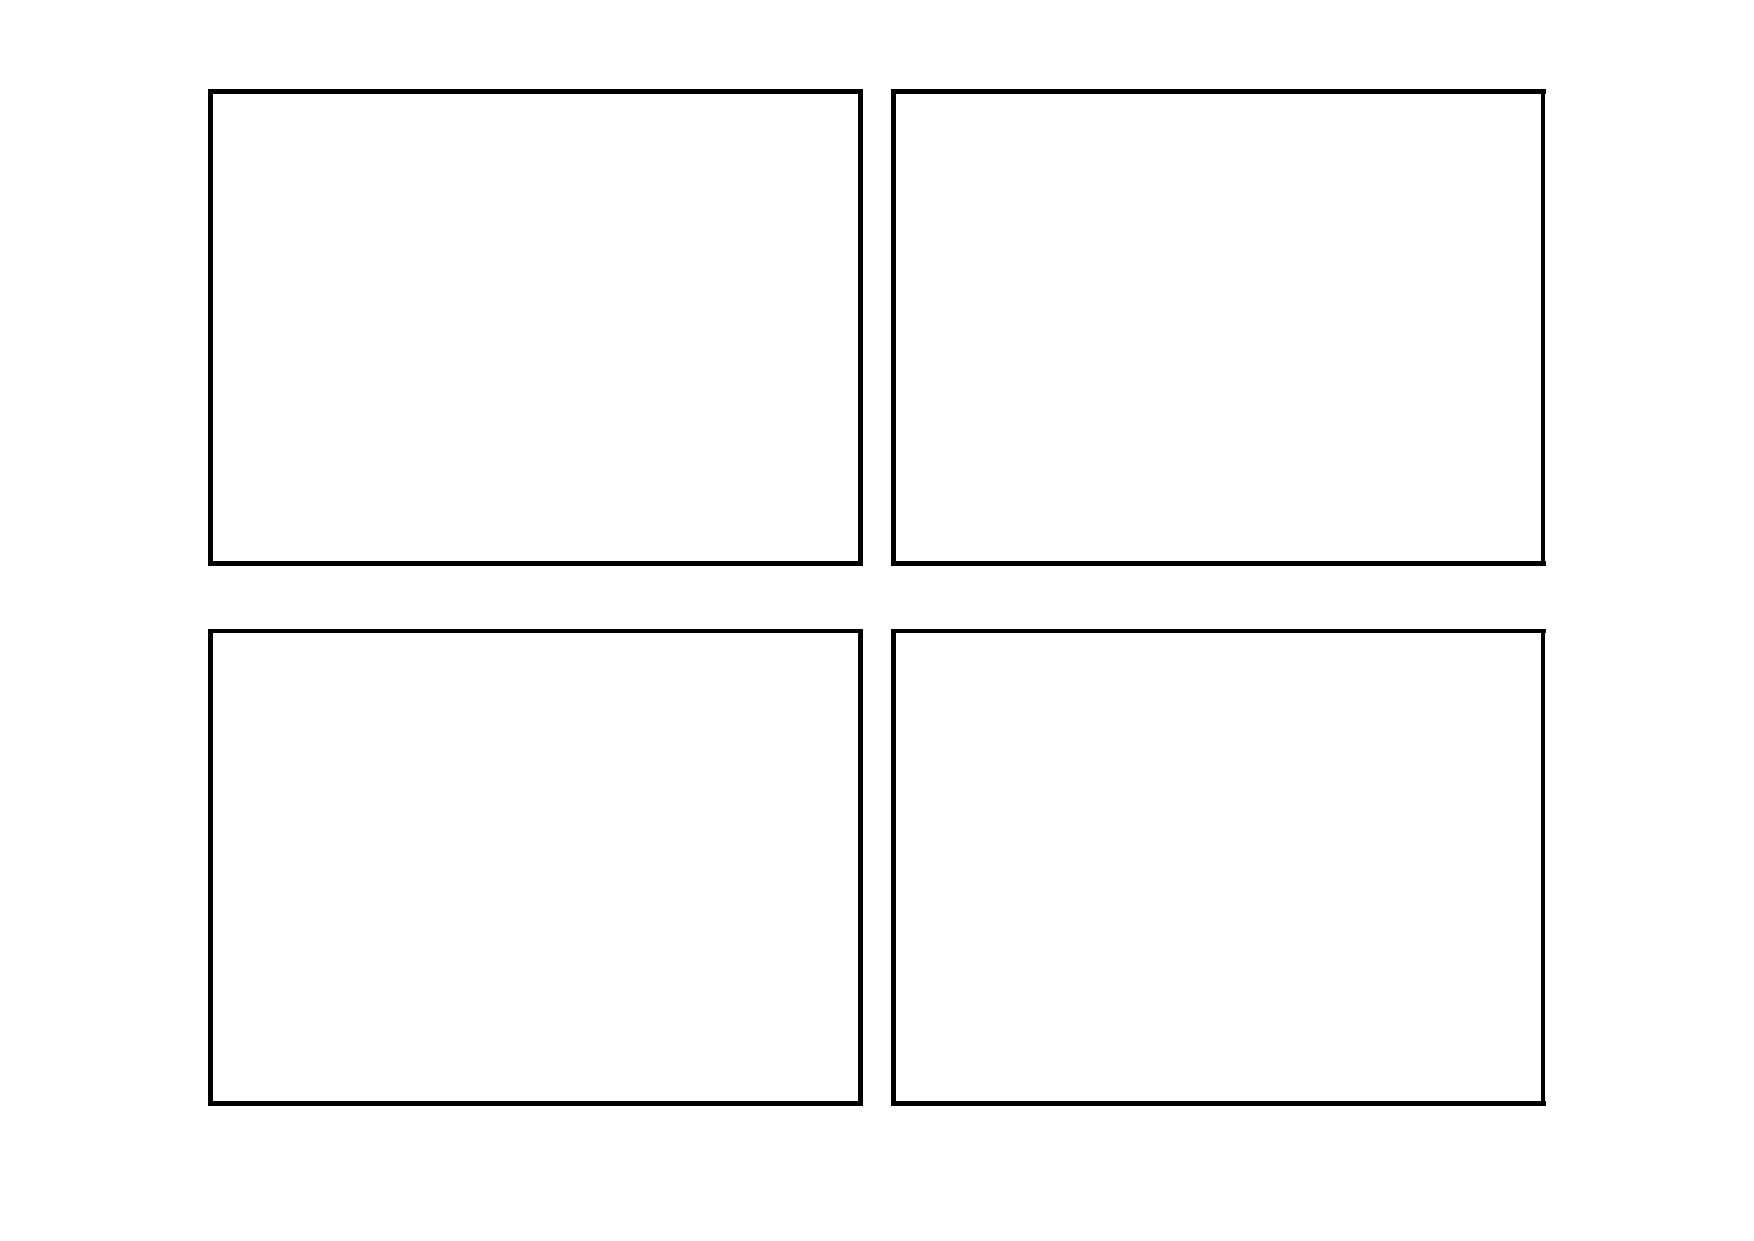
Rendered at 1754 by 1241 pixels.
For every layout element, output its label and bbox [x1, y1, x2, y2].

table_header [213, 94, 858, 561]
table_cell [860, 561, 893, 628]
table_header [863, 89, 891, 561]
table_cell [211, 566, 860, 628]
table_cell [213, 633, 858, 1101]
table_cell [894, 566, 1543, 628]
table_header [896, 94, 1541, 561]
table_cell [896, 633, 1541, 1101]
table_cell [863, 629, 891, 1101]
